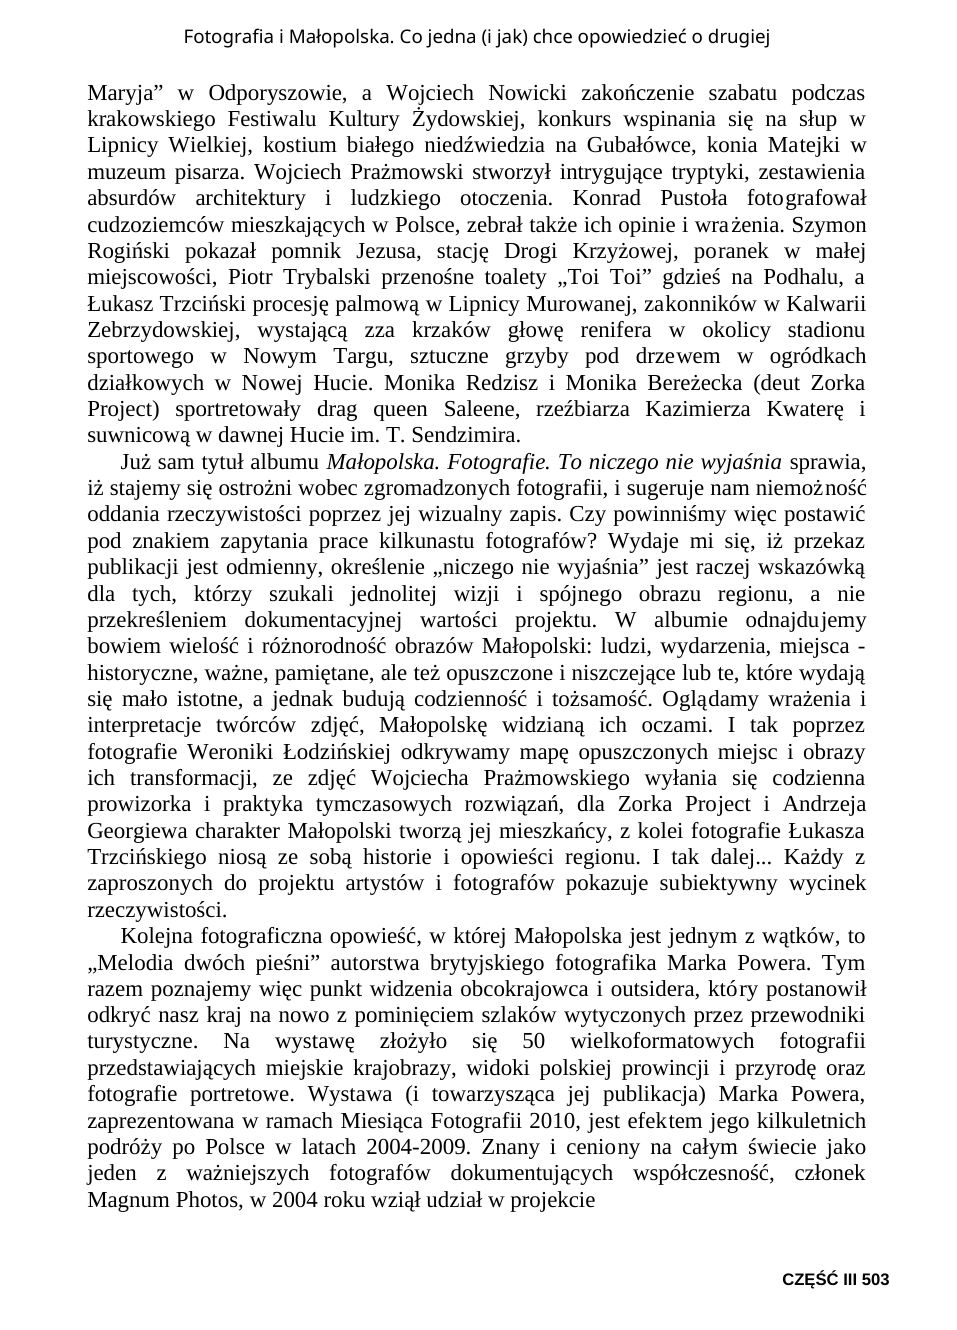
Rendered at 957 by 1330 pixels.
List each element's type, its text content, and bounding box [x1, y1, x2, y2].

text Fotografia i Małopolska. Co jedna (i jak) chce opowiedzieć o drugiej [87, 24, 867, 49]
text CZĘŚĆ III 503 [782, 1269, 925, 1288]
text Już sam tytuł albumu Małopolska. Fotografie. To niczego nie wyjaśnia sprawia, iż stajemy się ostrożni wobec zgromadzonych fotografii, i sugeruje nam niemoż­ność oddania rzeczywistości poprzez jej wizualny zapis. Czy powinniśmy więc postawić pod znakiem zapytania prace kilkunastu fotografów? Wydaje mi się, iż przekaz publikacji jest odmienny, określenie „niczego nie wyjaśnia” jest raczej wskazówką dla tych, którzy szukali jednolitej wizji i spójnego obrazu regionu, a nie przekreśleniem dokumentacyjnej wartości projektu. W albumie odnajdu­jemy bowiem wielość i różnorodność obrazów Małopolski: ludzi, wydarzenia, miejsca - historyczne, ważne, pamiętane, ale też opuszczone i niszczejące lub te, które wydają się mało istotne, a jednak budują codzienność i tożsamość. Oglą­damy wrażenia i interpretacje twórców zdjęć, Małopolskę widzianą ich oczami. I tak poprzez fotografie Weroniki Łodzińskiej odkrywamy mapę opuszczonych miejsc i obrazy ich transformacji, ze zdjęć Wojciecha Prażmowskiego wyłania się codzienna prowizorka i praktyka tymczasowych rozwiązań, dla Zorka Pro­ject i Andrzeja Georgiewa charakter Małopolski tworzą jej mieszkańcy, z kolei fotografie Łukasza Trzcińskiego niosą ze sobą historie i opowieści regionu. I tak dalej... Każdy z zaproszonych do projektu artystów i fotografów pokazuje su­biektywny wycinek rzeczywistości. [87, 448, 867, 922]
text Kolejna fotograficzna opowieść, w której Małopolska jest jednym z wątków, to „Melodia dwóch pieśni” autorstwa brytyjskiego fotografika Marka Powera. Tym razem poznajemy więc punkt widzenia obcokrajowca i outsidera, któ­ry postanowił odkryć nasz kraj na nowo z pominięciem szlaków wytyczonych przez przewodniki turystyczne. Na wystawę złożyło się 50 wielkoformatowych fotografii przedstawiających miejskie krajobrazy, widoki polskiej prowincji i przyrodę oraz fotografie portretowe. Wystawa (i towarzysząca jej publikacja) Marka Powera, zaprezentowana w ramach Miesiąca Fotografii 2010, jest efek­tem jego kilkuletnich podróży po Polsce w latach 2004-2009. Znany i cenio­ny na całym świecie jako jeden z ważniejszych fotografów dokumentujących współczesność, członek Magnum Photos, w 2004 roku wziął udział w projekcie [87, 922, 867, 1212]
text Maryja” w Odporyszowie, a Wojciech Nowicki zakończenie szabatu podczas krakowskiego Festiwalu Kultury Żydowskiej, konkurs wspinania się na słup w Lipnicy Wielkiej, kostium białego niedźwiedzia na Gubałówce, konia Ma­tejki w muzeum pisarza. Wojciech Prażmowski stworzył intrygujące tryptyki, zestawienia absurdów architektury i ludzkiego otoczenia. Konrad Pustoła foto­grafował cudzoziemców mieszkających w Polsce, zebrał także ich opinie i wra­żenia. Szymon Rogiński pokazał pomnik Jezusa, stację Drogi Krzyżowej, po­ranek w małej miejscowości, Piotr Trybalski przenośne toalety „Toi Toi” gdzieś na Podhalu, a Łukasz Trzciński procesję palmową w Lipnicy Murowanej, za­konników w Kalwarii Zebrzydowskiej, wystającą zza krzaków głowę renifera w okolicy stadionu sportowego w Nowym Targu, sztuczne grzyby pod drze­wem w ogródkach działkowych w Nowej Hucie. Monika Redzisz i Monika Bereżecka (deut Zorka Project) sportretowały drag queen Saleene, rzeźbiarza Kazimierza Kwaterę i suwnicową w dawnej Hucie im. T. Sendzimira. [87, 79, 867, 448]
